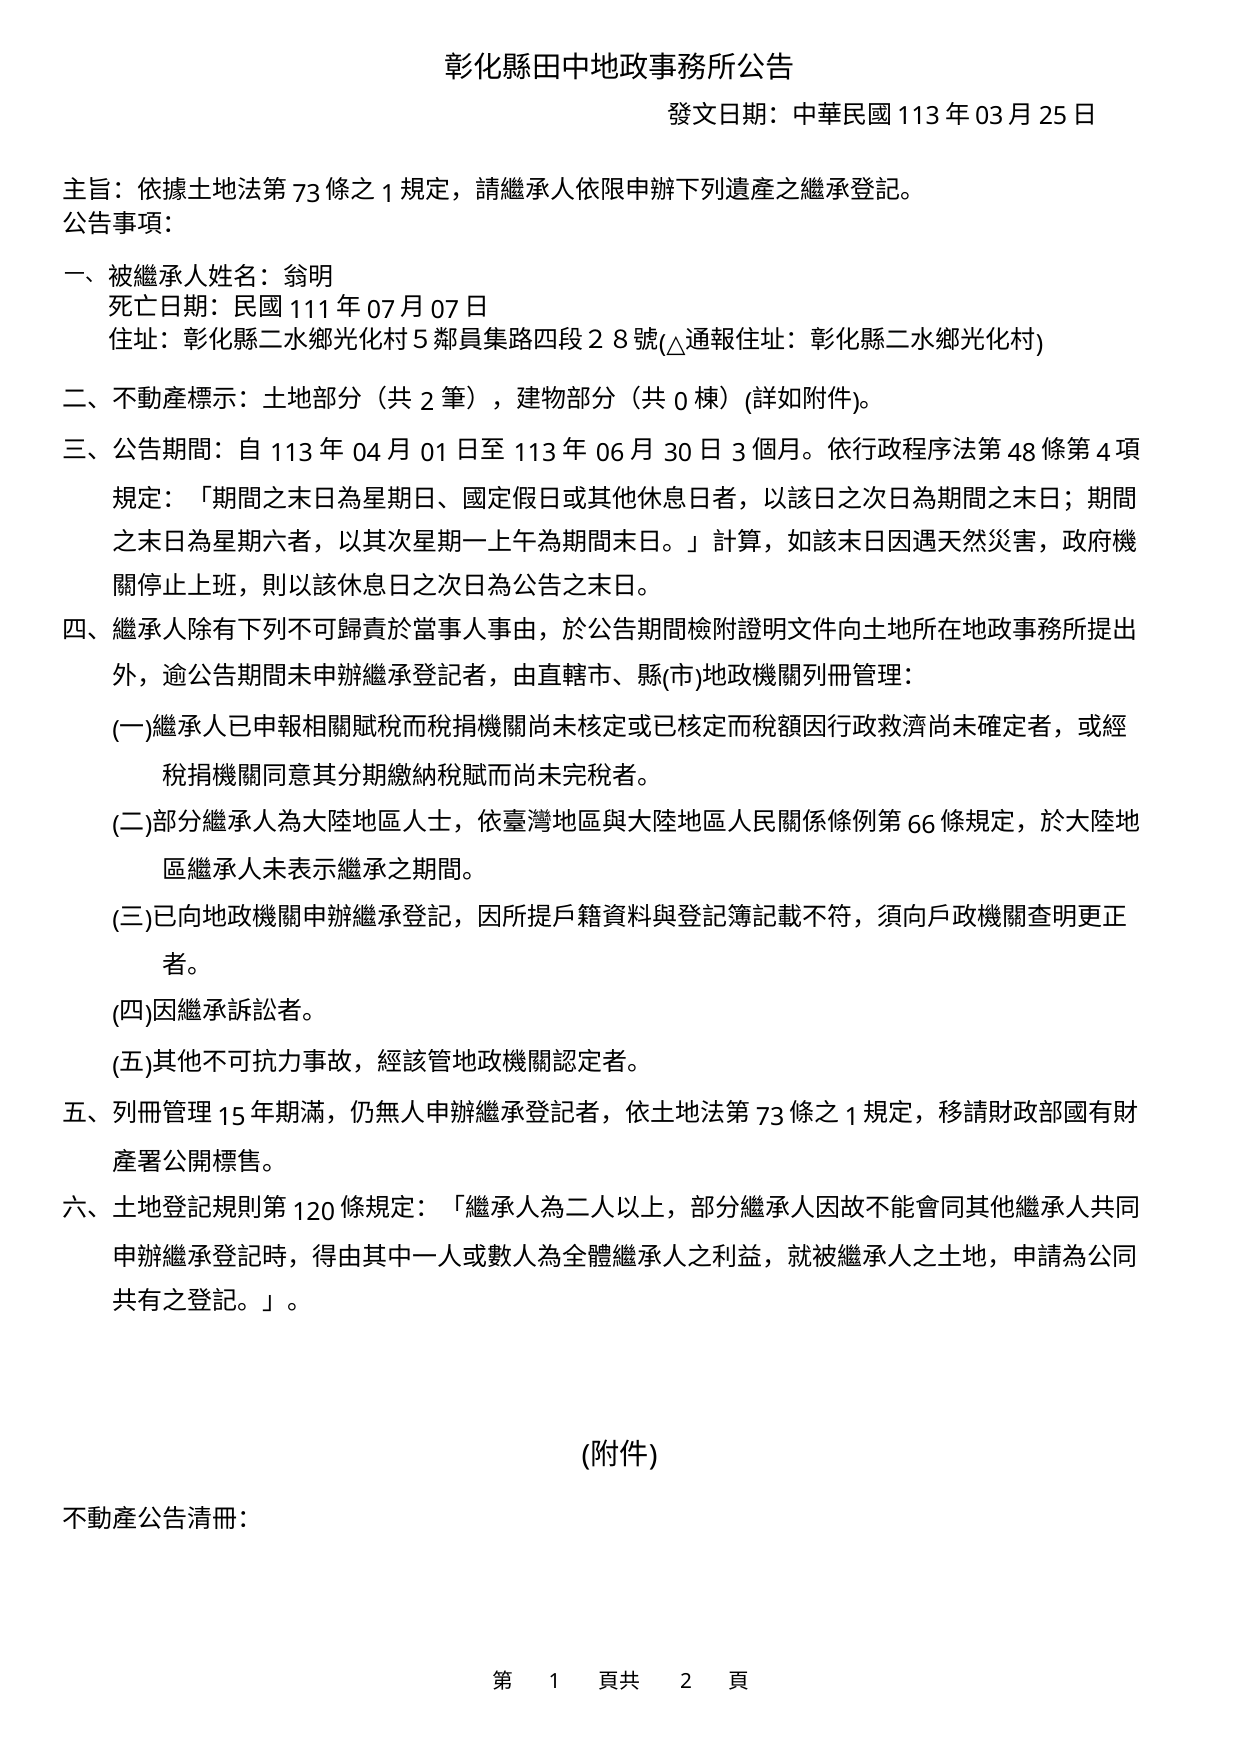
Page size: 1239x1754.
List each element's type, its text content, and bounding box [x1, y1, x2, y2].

table_cell 頁共 [585, 1661, 653, 1701]
table_cell [0, 1424, 62, 1485]
table_cell [0, 95, 62, 135]
table_header [0, 0, 62, 41]
table_cell [523, 1383, 585, 1423]
table_cell [0, 1661, 62, 1701]
table_header [653, 0, 667, 41]
table_cell [483, 95, 523, 135]
table_cell [585, 1557, 653, 1661]
table_header [1177, 0, 1239, 41]
table_header [667, 0, 718, 41]
table_cell [1177, 176, 1239, 246]
table_cell [759, 1557, 1177, 1661]
table_cell 不動產公告清冊： [62, 1485, 1177, 1557]
table_cell [523, 135, 585, 176]
table_cell (附件) [62, 1424, 1177, 1485]
table_cell [653, 1383, 667, 1423]
table_cell [1177, 1424, 1239, 1485]
table_header [718, 0, 759, 41]
table_cell [1177, 1661, 1239, 1701]
table_cell 頁 [718, 1661, 759, 1701]
table_cell [667, 1557, 718, 1661]
table_cell [1177, 263, 1239, 313]
table_cell [483, 1557, 523, 1661]
table_cell [523, 1557, 585, 1661]
table_cell [109, 1557, 482, 1661]
table_cell [0, 1485, 62, 1557]
table_header [109, 0, 482, 41]
table_cell [0, 263, 62, 313]
table_cell [483, 1383, 523, 1423]
table_cell [62, 135, 109, 176]
table_cell 2 [653, 1661, 718, 1701]
table_cell [62, 1661, 109, 1701]
table_cell [1177, 1557, 1239, 1661]
table_cell [109, 95, 482, 135]
table_cell [109, 1383, 482, 1423]
table_cell 發文日期：中華民國113年03月25日 [667, 95, 1177, 135]
table_cell 1 [523, 1661, 585, 1701]
table_cell [0, 314, 62, 384]
table_cell 被繼承人姓名：翁明 死亡日期：民國111年07月07日 住址：彰化縣二水鄉光化村５鄰員集路四段２８號(△通報住址：彰化縣二水鄉光化村) [109, 263, 1177, 384]
table_cell [523, 95, 585, 135]
table_cell [62, 1557, 109, 1661]
table_cell [667, 135, 718, 176]
table_cell [0, 246, 62, 262]
table_cell [0, 384, 62, 1383]
table_header [585, 0, 653, 41]
table_cell [718, 1383, 759, 1423]
table_cell [1177, 135, 1239, 176]
table_cell 主旨：依據土地法第73條之1規定，請繼承人依限申辦下列遺產之繼承登記。 公告事項： [62, 176, 1177, 262]
table_cell [109, 1661, 482, 1701]
table_cell 二、不動產標示：土地部分（共 2 筆），建物部分（共 0 棟）(詳如附件)。 三、公告期間：自 113 年 04 月 01 日至 113 年 06 月 30 日 3 個月。依行政程序法第48條第4項 規定：「期間之末日為星期日、國定假日或其他休息日者，以該日之次日為期間之末日；期間 之末日為星期六者，以其次星期一上午為期間末日。」計算，如該末日因遇天然災害，政府機 關停止上班，則以該休息日之次日為公告之末日。 四、繼承人除有下列不可歸責於當事人事由，於公告期間檢附證明文件向土地所在地政事務所提出 外，逾公告期間未申辦繼承登記者，由直轄市、縣(市)地政機關列冊管理： (一)繼承人已申報相關賦稅而稅捐機關尚未核定或已核定而稅額因行政救濟尚未確定者，或經 稅捐機關同意其分期繳納稅賦而尚未完稅者。 (二)部分繼承人為大陸地區人士，依臺灣地區與大陸地區人民關係條例第66條規定，於大陸地 區繼承人未表示繼承之期間。 (三)已向地政機關申辦繼承登記，因所提戶籍資料與登記簿記載不符，須向戶政機關查明更正 者。 (四)因繼承訴訟者。 (五)其他不可抗力事故，經該管地政機關認定者。 五、列冊管理15年期滿，仍無人申辦繼承登記者，依土地法第73條之1規定，移請財政部國有財 產署公開標售。 六、土地登記規則第120條規定：「繼承人為二人以上，部分繼承人因故不能會同其他繼承人共同 申辦繼承登記時，得由其中一人或數人為全體繼承人之利益，就被繼承人之土地，申請為公同 共有之登記。」。 [62, 384, 1177, 1383]
table_cell [62, 1383, 109, 1423]
table_cell [585, 1383, 653, 1423]
table_cell [0, 1557, 62, 1661]
table_cell [667, 1383, 718, 1423]
table_cell 第 [483, 1661, 523, 1701]
table_cell [0, 176, 62, 246]
table_cell [1177, 1383, 1239, 1423]
table_cell 彰化縣田中地政事務所公告 [62, 41, 1177, 94]
table_cell 一、 [62, 263, 109, 313]
table_cell [1177, 314, 1239, 384]
table_header [523, 0, 585, 41]
table_header [62, 0, 109, 41]
table_cell [759, 1383, 1177, 1423]
table_cell [759, 135, 1177, 176]
table_cell [0, 1383, 62, 1423]
table_cell [1177, 246, 1239, 262]
table_cell [1177, 384, 1239, 1383]
table_cell [653, 95, 667, 135]
table_cell [1177, 1485, 1239, 1557]
table_header [759, 0, 1177, 41]
table_cell [1177, 41, 1239, 94]
table_cell [585, 135, 653, 176]
table_cell [109, 135, 482, 176]
table_cell [62, 314, 109, 384]
table_cell [653, 135, 667, 176]
table_cell [718, 135, 759, 176]
table_cell [718, 1557, 759, 1661]
table_header [483, 0, 523, 41]
table_cell [0, 41, 62, 94]
table_cell [653, 1557, 667, 1661]
table_cell [585, 95, 653, 135]
table_cell [759, 1661, 1177, 1701]
table_cell [62, 95, 109, 135]
table_cell [1177, 95, 1239, 135]
table_cell [483, 135, 523, 176]
table_cell [0, 135, 62, 176]
